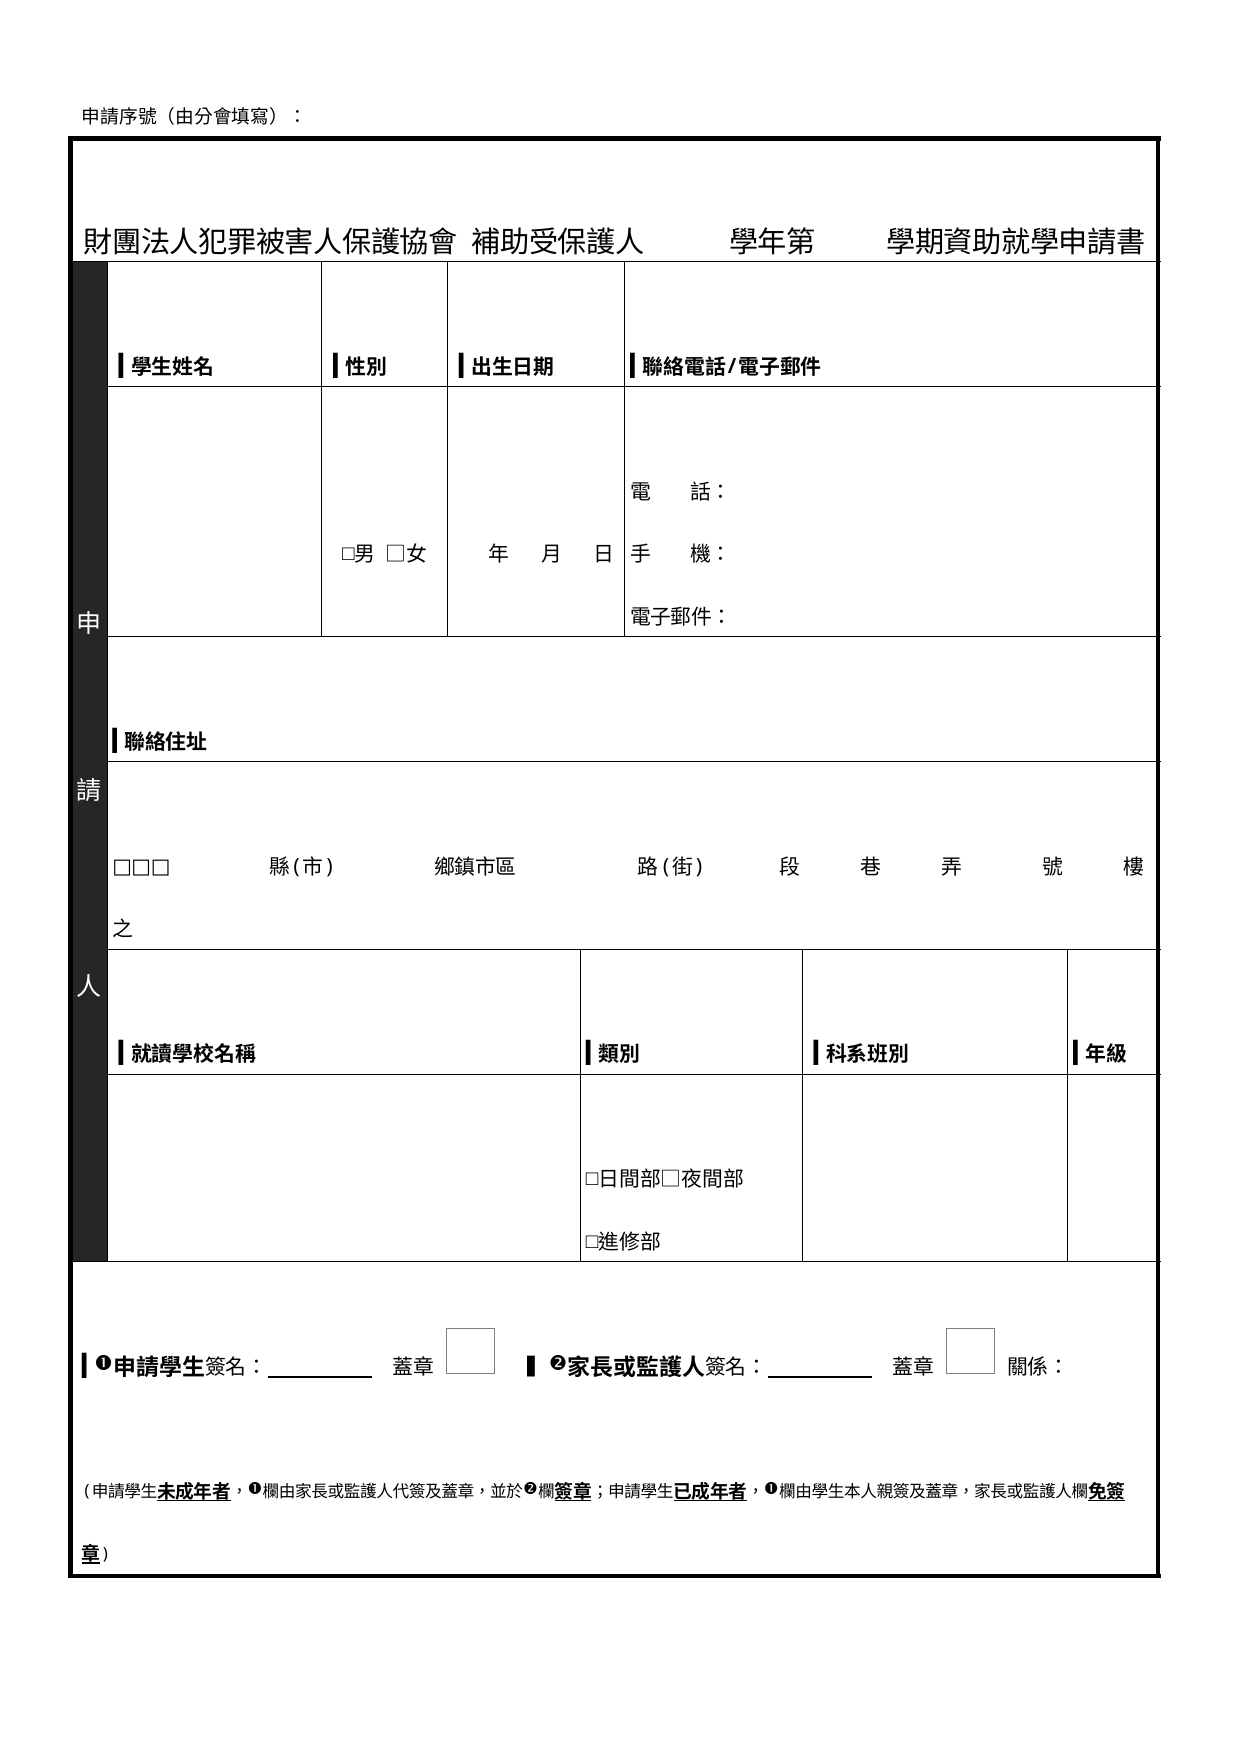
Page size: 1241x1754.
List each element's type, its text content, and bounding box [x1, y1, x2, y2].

table_cell ▍聯絡電話/電子郵件 [625, 262, 1156, 386]
table_cell 申 請 人 [73, 262, 107, 1261]
table_cell ▍科系班別 [803, 950, 1067, 1073]
table_cell ▍申請學生簽名： 蓋章 ▍家長或監護人簽名： 蓋章 關係： (申請學生未成年者，欄由家長或監護人代簽及蓋章，並於欄簽章；申請學生已成年者，欄由學生本人親簽及蓋章，家長或監護人欄免簽章) [73, 1262, 1156, 1573]
table_cell [1068, 1075, 1156, 1261]
table_cell [108, 387, 321, 636]
table_cell ▍性別 [322, 262, 447, 386]
table_cell [803, 1075, 1067, 1261]
table_cell 年 月 日 [448, 387, 624, 636]
table_cell [108, 1075, 580, 1261]
table_cell ▍學生姓名 [108, 262, 321, 386]
table_cell 財團法人犯罪被害人保護協會 補助受保護人 學年第 學期資助就學申請書 [73, 141, 1156, 261]
table_cell ▍出生日期 [448, 262, 624, 386]
table_cell 電 話： 手 機： 電子郵件： [625, 387, 1156, 636]
table_cell ▍聯絡住址 [108, 637, 1156, 761]
table_cell ▍年級 [1068, 950, 1156, 1073]
table_cell □□□ 縣(市) 鄉鎮市區 路(街) 段 巷 弄 號 樓之 [108, 762, 1156, 948]
table_cell □男 □女 [322, 387, 447, 636]
table_cell □日間部□夜間部 □進修部 [581, 1075, 802, 1261]
table_cell ▍類別 [581, 950, 802, 1073]
table_header 申請序號（由分會填寫）： [70, 74, 1158, 136]
table_cell ▍就讀學校名稱 [108, 950, 580, 1073]
